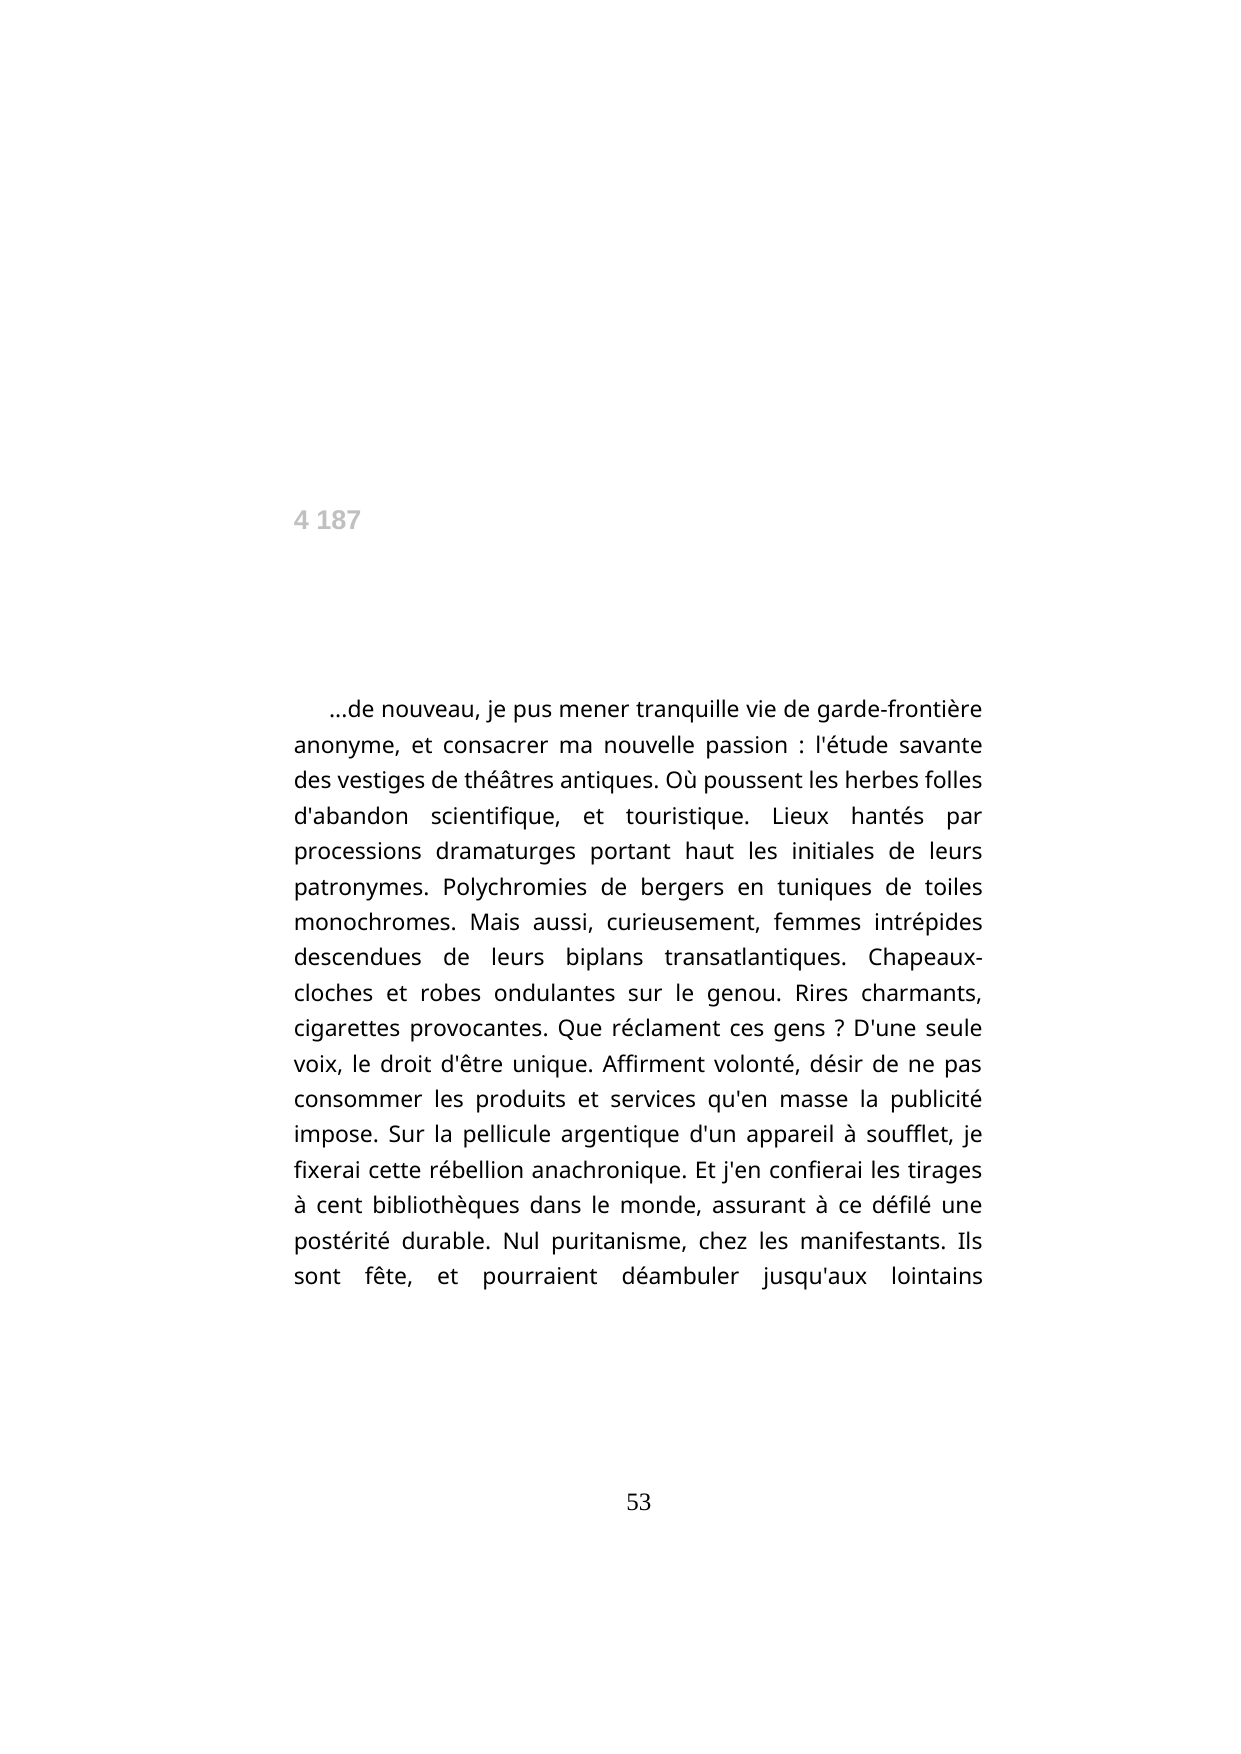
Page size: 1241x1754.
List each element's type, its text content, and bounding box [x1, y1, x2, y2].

subtitle 4 187 [293, 505, 983, 535]
text ...de nouveau, je pus mener tranquille vie de garde-frontière anonyme, et consacrer ma nouvelle passion : l'étude savante des vestiges de théâtres antiques. Où poussent les herbes folles d'abandon scientifique, et touristique. Lieux hantés par processions dramaturges portant haut les initiales de leurs patronymes. Polychromies de bergers en tuniques de toiles monochromes. Mais aussi, curieusement, femmes intrépides descendues de leurs biplans transatlantiques. Chapeaux-cloches et robes ondulantes sur le genou. Rires charmants, cigarettes provocantes. Que réclament ces gens ? D'une seule voix, le droit d'être unique. Affirment volonté, désir de ne pas consommer les produits et services qu'en masse la publicité impose. Sur la pellicule argentique d'un appareil à soufflet, je fixerai cette rébellion anachronique. Et j'en confierai les tirages à cent bibliothèques dans le monde, assurant à ce défilé une postérité durable. Nul puritanisme, chez les manifestants. Ils sont fête, et pourraient déambuler jusqu'aux lointains [293, 689, 983, 1292]
